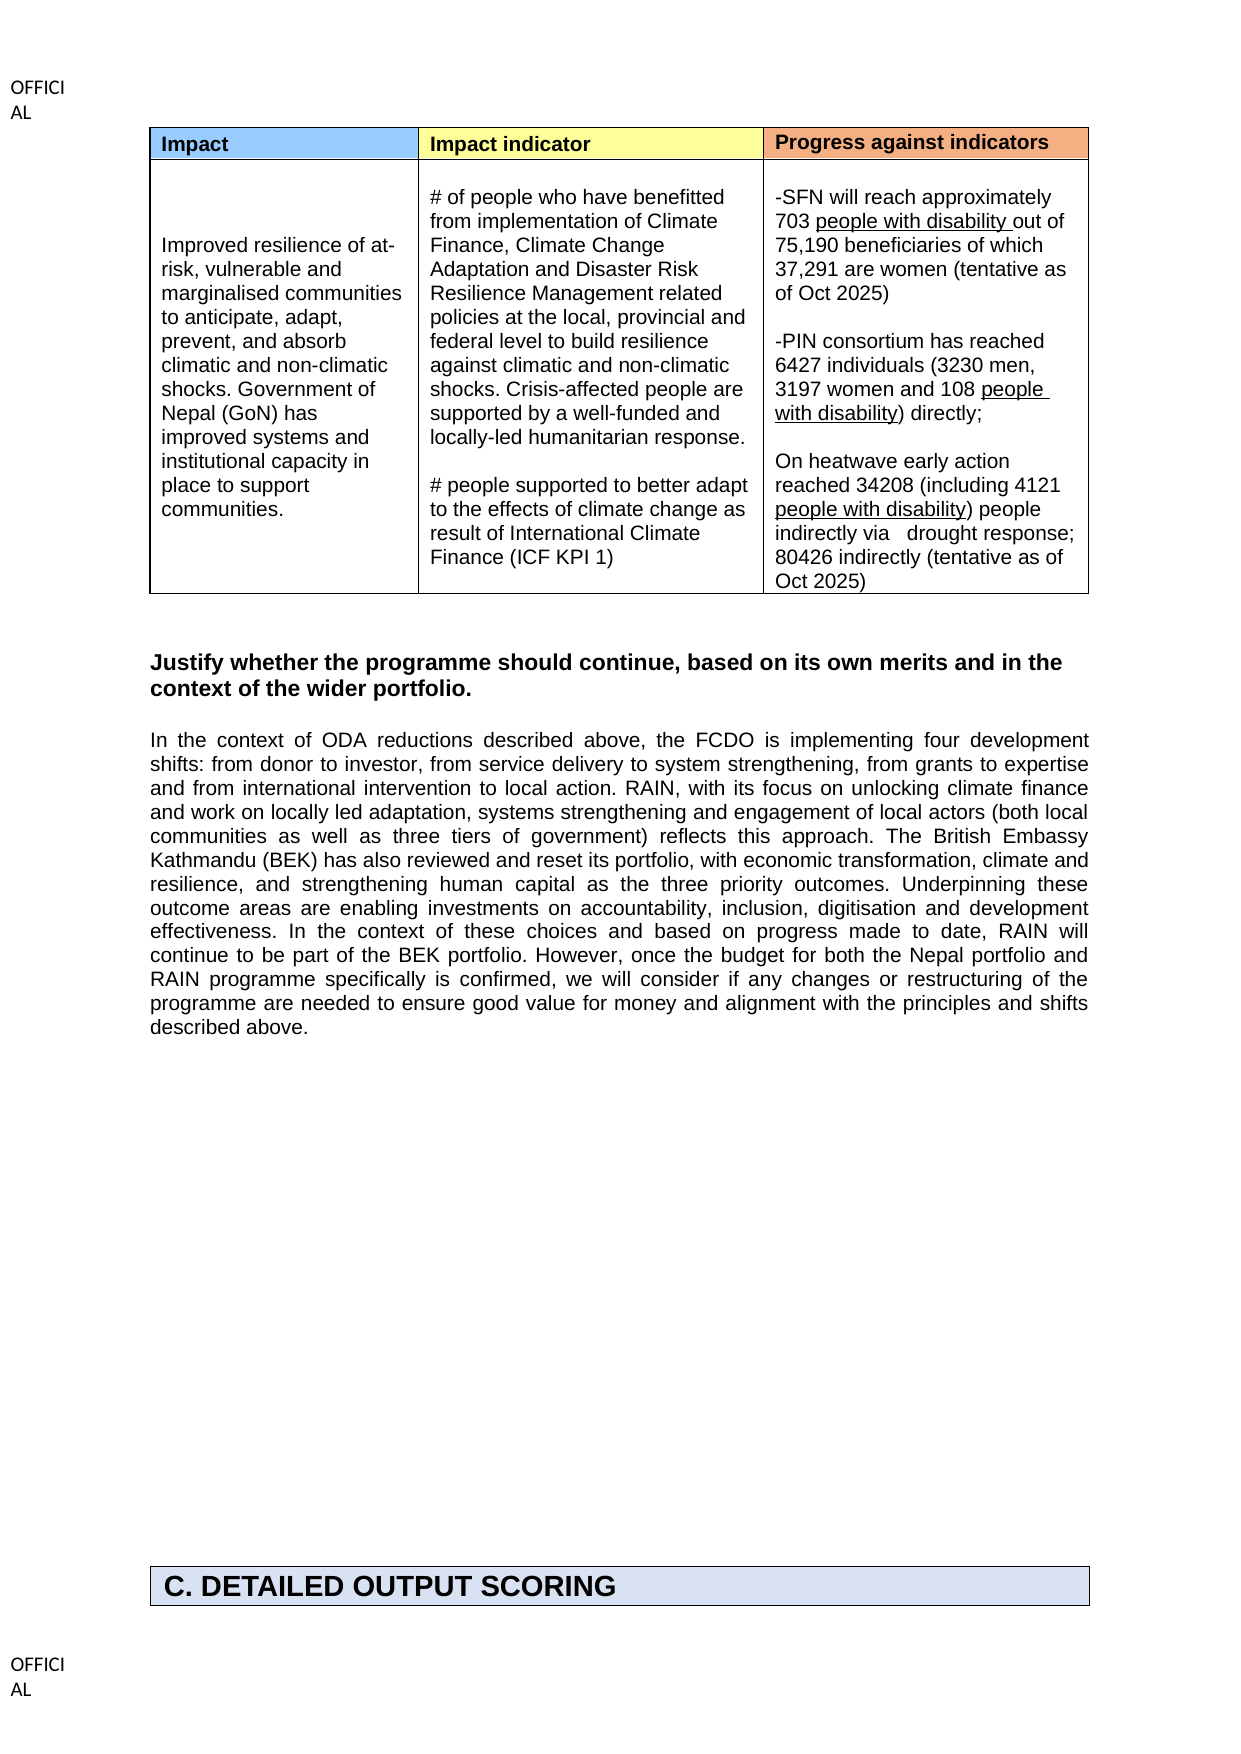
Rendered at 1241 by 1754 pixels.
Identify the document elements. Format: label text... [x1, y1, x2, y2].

table_cell -SFN will reach approximately 703 people with disability out of 75,190 beneficiaries of which 37,291 are women (tentative as of Oct 2025) -PIN consortium has reached 6427 individuals (3230 men, 3197 women and 108 people with disability) directly; On heatwave early action reached 34208 (including 4121 people with disability) people indirectly via drought response; 80426 indirectly (tentative as of Oct 2025) [764, 160, 1088, 592]
table_cell # of people who have benefitted from implementation of Climate Finance, Climate Change Adaptation and Disaster Risk Resilience Management related policies at the local, provincial and federal level to build resilience against climatic and non-climatic shocks. Crisis-affected people are supported by a well-funded and locally-led humanitarian response. # people supported to better adapt to the effects of climate change as result of International Climate Finance (ICF KPI 1) [419, 160, 763, 592]
table_cell Improved resilience of at-risk, vulnerable and marginalised communities to anticipate, adapt, prevent, and absorb climatic and non-climatic shocks. Government of Nepal (GoN) has improved systems and institutional capacity in place to support communities. [151, 160, 418, 592]
table_header Impact [151, 128, 418, 158]
table_header Progress against indicators [764, 128, 1088, 158]
text In the context of ODA reductions described above, the FCDO is implementing four development shifts: from donor to investor, from service delivery to system strengthening, from grants to expertise and from international intervention to local action. RAIN, with its focus on unlocking climate finance and work on locally led adaptation, systems strengthening and engagement of local actors (both local communities as well as three tiers of government) reflects this approach. The British Embassy Kathmandu (BEK) has also reviewed and reset its portfolio, with economic transformation, climate and resilience, and strengthening human capital as the three priority outcomes. Underpinning these outcome areas are enabling investments on accountability, inclusion, digitisation and development effectiveness. In the context of these choices and based on progress made to date, RAIN will continue to be part of the BEK portfolio. However, once the budget for both the Nepal portfolio and RAIN programme specifically is confirmed, we will consider if any changes or restructuring of the programme are needed to ensure good value for money and alignment with the principles and shifts described above. [150, 728, 1090, 1039]
subtitle C. DETAILED OUTPUT SCORING [151, 1567, 1089, 1605]
text Justify whether the programme should continue, based on its own merits and in the context of the wider portfolio. [150, 648, 1090, 701]
table_header Impact indicator [419, 128, 763, 158]
